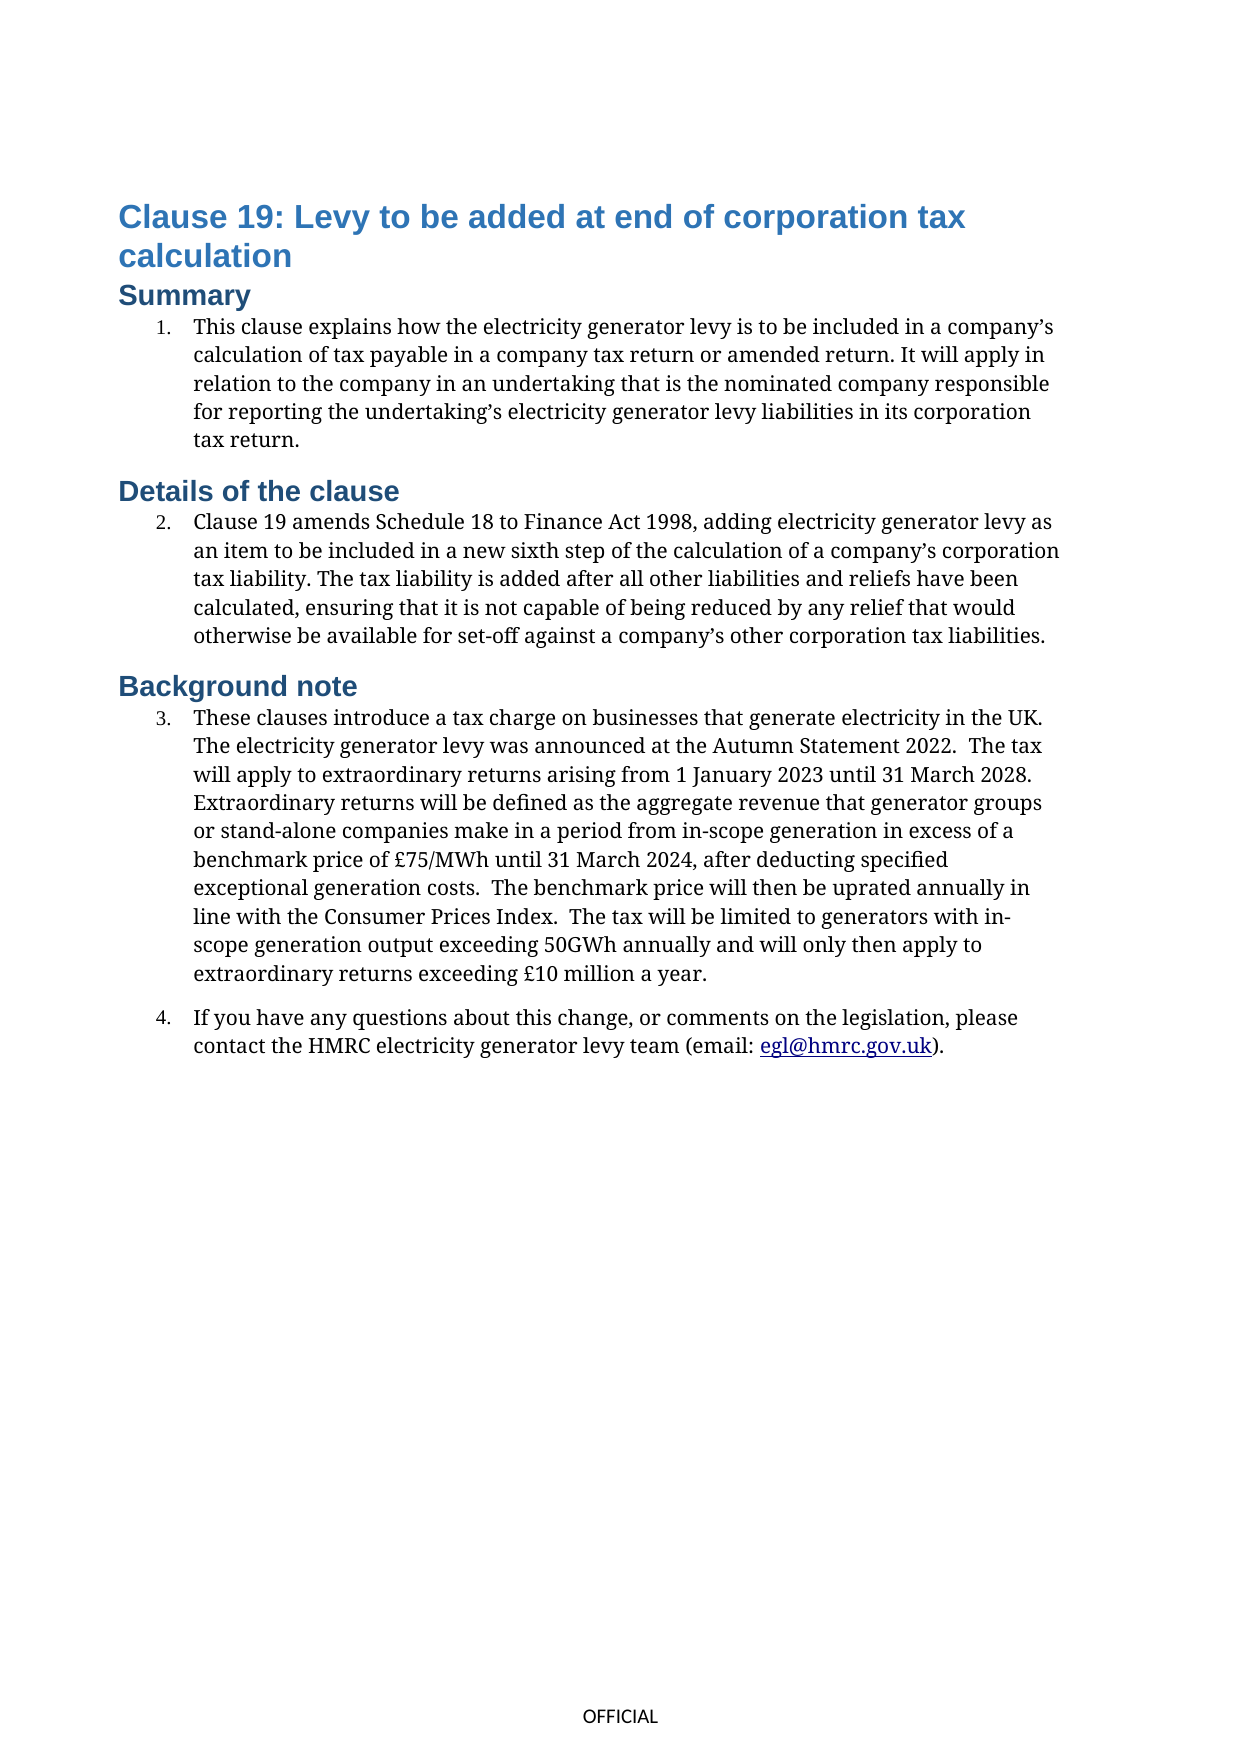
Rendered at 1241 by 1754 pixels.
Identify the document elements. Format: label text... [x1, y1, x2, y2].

subtitle Summary [118, 278, 1063, 312]
list Clause 19 amends Schedule 18 to Finance Act 1998, adding electricity generator levy as an item to be included in a new sixth step of the calculation of a company’s corporation tax liability. The tax liability is added after all other liabilities and reliefs have been calculated, ensuring that it is not capable of being reduced by any relief that would otherwise be available for set-off against a company’s other corporation tax liabilities. [156, 507, 1063, 649]
subtitle Details of the clause [118, 474, 1063, 507]
list If you have any questions about this change, or comments on the legislation, please contact the HMRC electricity generator levy team (email: egl@hmrc.gov.uk). [156, 1003, 1063, 1060]
list This clause explains how the electricity generator levy is to be included in a company’s calculation of tax payable in a company tax return or amended return. It will apply in relation to the company in an undertaking that is the nominated company responsible for reporting the undertaking’s electricity generator levy liabilities in its corporation tax return. [156, 312, 1063, 454]
list These clauses introduce a tax charge on businesses that generate electricity in the UK. The electricity generator levy was announced at the Autumn Statement 2022. The tax will apply to extraordinary returns arising from 1 January 2023 until 31 March 2028. Extraordinary returns will be defined as the aggregate revenue that generator groups or stand-alone companies make in a period from in-scope generation in excess of a benchmark price of £75/MWh until 31 March 2024, after deducting specified exceptional generation costs. The benchmark price will then be uprated annually in line with the Consumer Prices Index. The tax will be limited to generators with in-scope generation output exceeding 50GWh annually and will only then apply to extraordinary returns exceeding £10 million a year. [156, 703, 1063, 987]
subtitle Background note [118, 669, 1063, 703]
subtitle Clause 19: Levy to be added at end of corporation tax calculation [118, 197, 1063, 274]
